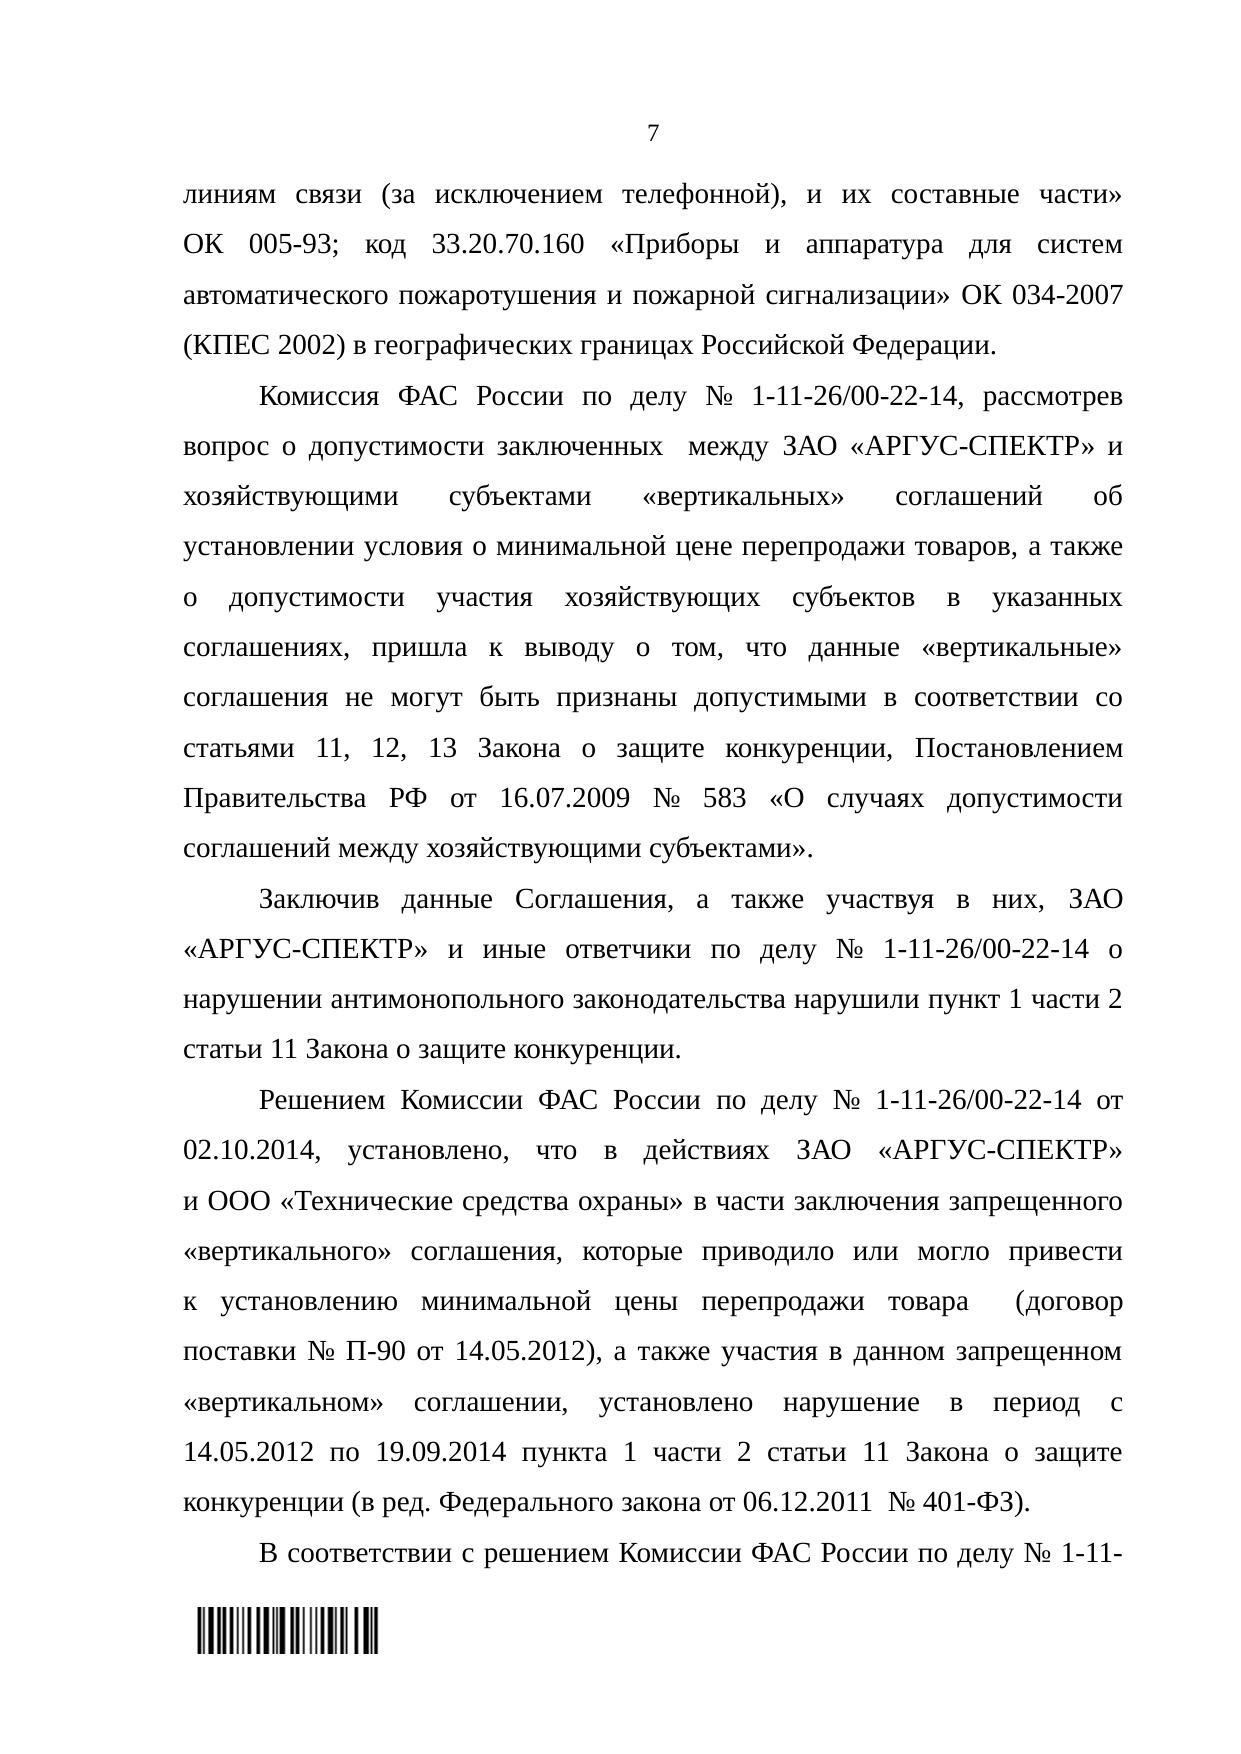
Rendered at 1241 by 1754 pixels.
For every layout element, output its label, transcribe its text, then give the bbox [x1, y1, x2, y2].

text В соответствии с решением Комиссии ФАС России по делу № 1-11- [183, 1535, 1123, 1568]
text Заключив данные Соглашения, а также участвуя в них, ЗАО «АРГУС-СПЕКТР» и иные ответчики по делу № 1-11-26/00-22-14 о нарушении антимонопольного законодательства нарушили пункт 1 части 2 статьи 11 Закона о защите конкуренции. [183, 881, 1123, 1065]
list линиям связи (за исключением телефонной), и их составные части» ОК 005-93; код 33.20.70.160 «Приборы и аппаратура для систем автоматического пожаротушения и пожарной сигнализации» ОК 034-2007 (КПЕС 2002) в географических границах Российской Федерации. [183, 176, 1123, 361]
text Решением Комиссии ФАС России по делу № 1-11-26/00-22-14 от 02.10.2014, установлено, что в действиях ЗАО «АРГУС-СПЕКТР» и ООО «Технические средства охраны» в части заключения запрещенного «вертикального» соглашения, которые приводило или могло привести к установлению минимальной цены перепродажи товара (договор поставки № П-90 от 14.05.2012), а также участия в данном запрещенном «вертикальном» соглашении, установлено нарушение в период с 14.05.2012 по 19.09.2014 пункта 1 части 2 статьи 11 Закона о защите конкуренции (в ред. Федерального закона от 06.12.2011 № 401-ФЗ). [183, 1082, 1123, 1518]
text Комиссия ФАС России по делу № 1-11-26/00-22-14, рассмотрев вопрос о допустимости заключенных между ЗАО «АРГУС-СПЕКТР» и хозяйствующими субъектами «вертикальных» соглашений об установлении условия о минимальной цене перепродажи товаров, а также о допустимости участия хозяйствующих субъектов в указанных соглашениях, пришла к выводу о том, что данные «вертикальные» соглашения не могут быть признаны допустимыми в соответствии со статьями 11, 12, 13 Закона о защите конкуренции, Постановлением Правительства РФ от 16.07.2009 № 583 «О случаях допустимости соглашений между хозяйствующими субъектами». [183, 378, 1123, 864]
picture [182, 1607, 396, 1654]
